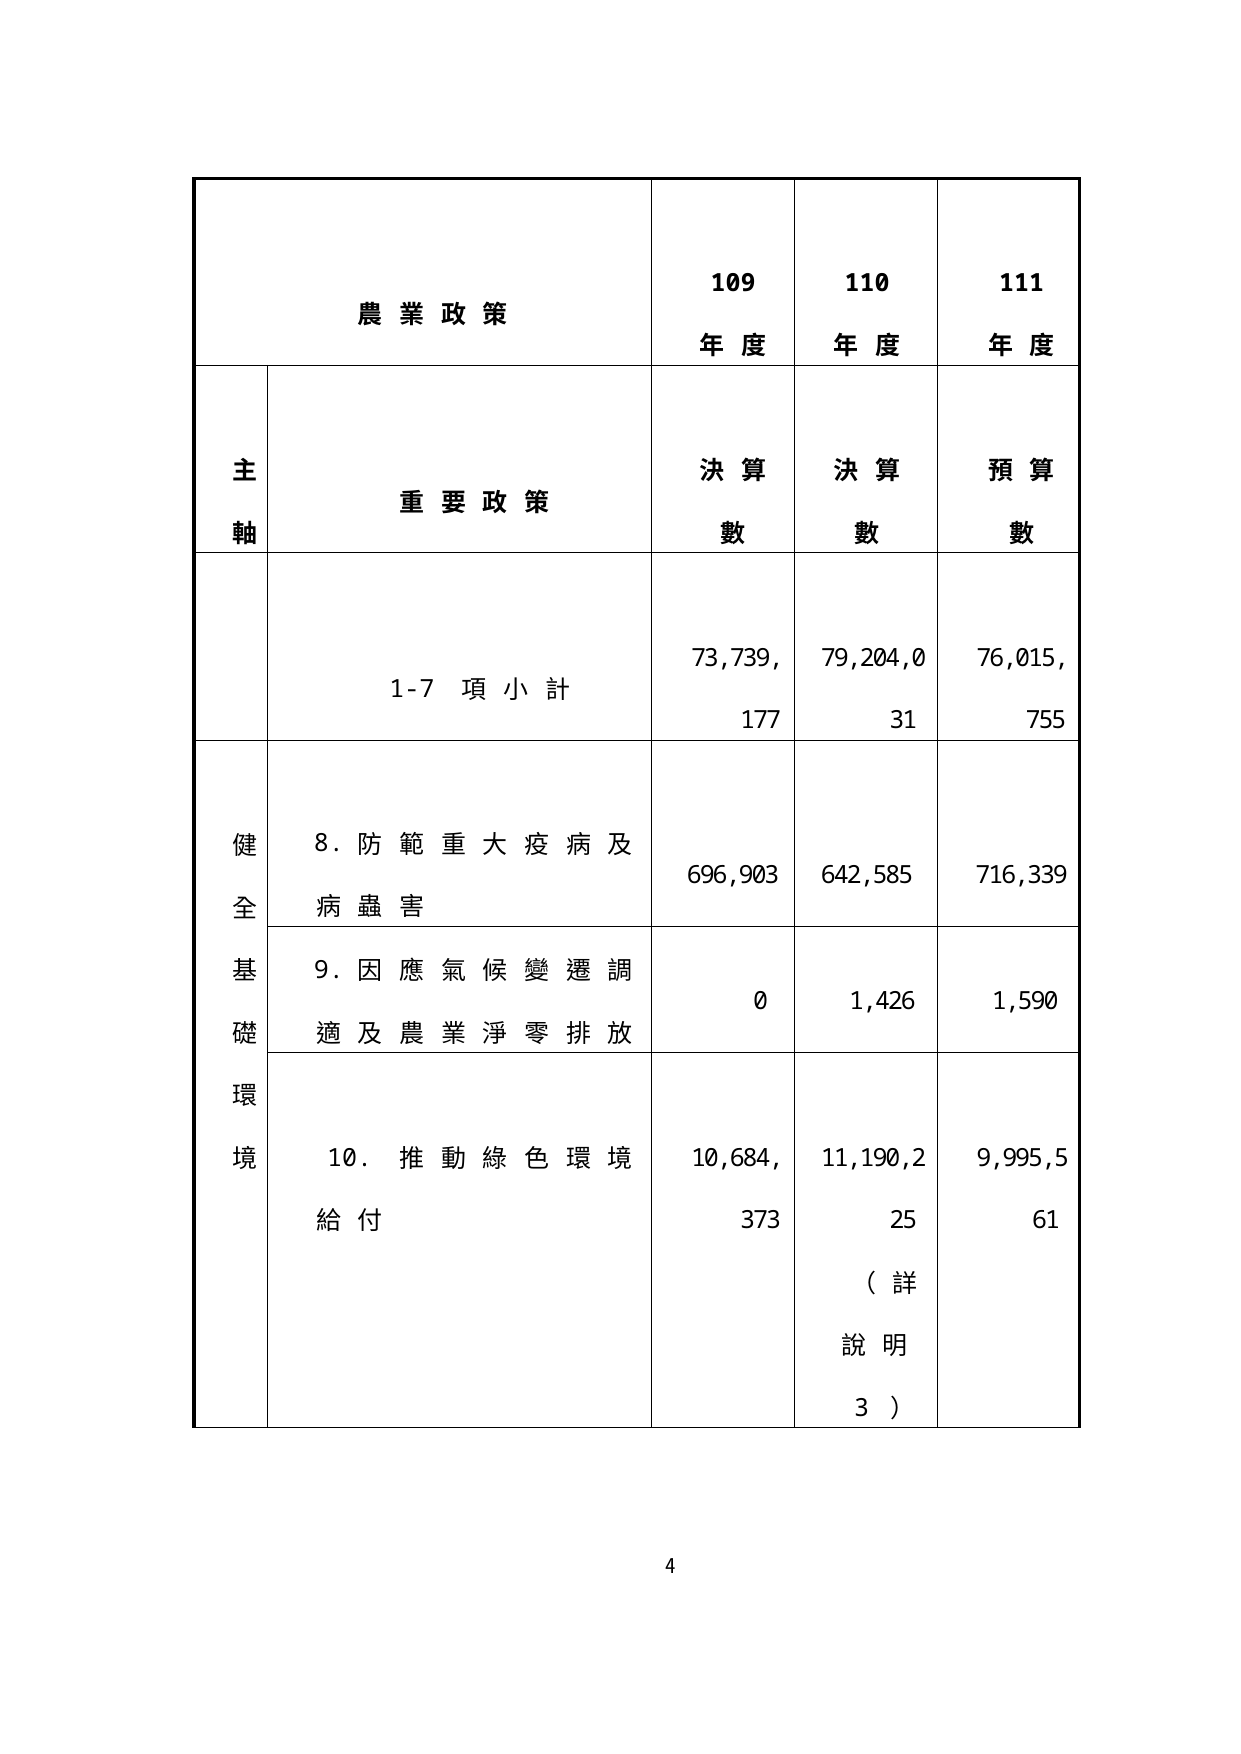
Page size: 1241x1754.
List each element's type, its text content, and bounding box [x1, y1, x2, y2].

table_cell 健全基礎環境 [196, 741, 267, 1427]
table_cell 10.推動綠色環境給付 [268, 1053, 651, 1427]
table_cell 76,015,755 [938, 553, 1078, 740]
table_cell 696,903 [652, 741, 794, 926]
table_cell 決算數 [795, 366, 937, 552]
table_cell 9,995,561 [938, 1053, 1078, 1427]
table_cell 1,590 [938, 927, 1078, 1052]
table_cell 重要政策 [268, 366, 651, 552]
table_header 109年度 [652, 180, 794, 365]
table_cell 73,739,177 [652, 553, 794, 740]
table_cell 主軸 [196, 366, 267, 552]
table_cell 1-7項小計 [268, 553, 651, 740]
table_cell 79,204,031 [795, 553, 937, 740]
table_cell 8.防範重大疫病及病蟲害 [268, 741, 651, 926]
table_cell 預算數 [938, 366, 1078, 552]
table_cell 11,190,225 （詳說明3） [795, 1053, 937, 1427]
table_cell 642,585 [795, 741, 937, 926]
table_header 111年度 [938, 180, 1078, 365]
table_cell 716,339 [938, 741, 1078, 926]
table_cell 9.因應氣候變遷調適及農業淨零排放 [268, 927, 651, 1052]
table_header 110年度 [795, 180, 937, 365]
table_cell 10,684,373 [652, 1053, 794, 1427]
table_cell 0 [652, 927, 794, 1052]
table_cell [196, 553, 267, 740]
table_header 農業政策 [196, 180, 651, 365]
table_cell 決算數 [652, 366, 794, 552]
table_cell 1,426 [795, 927, 937, 1052]
